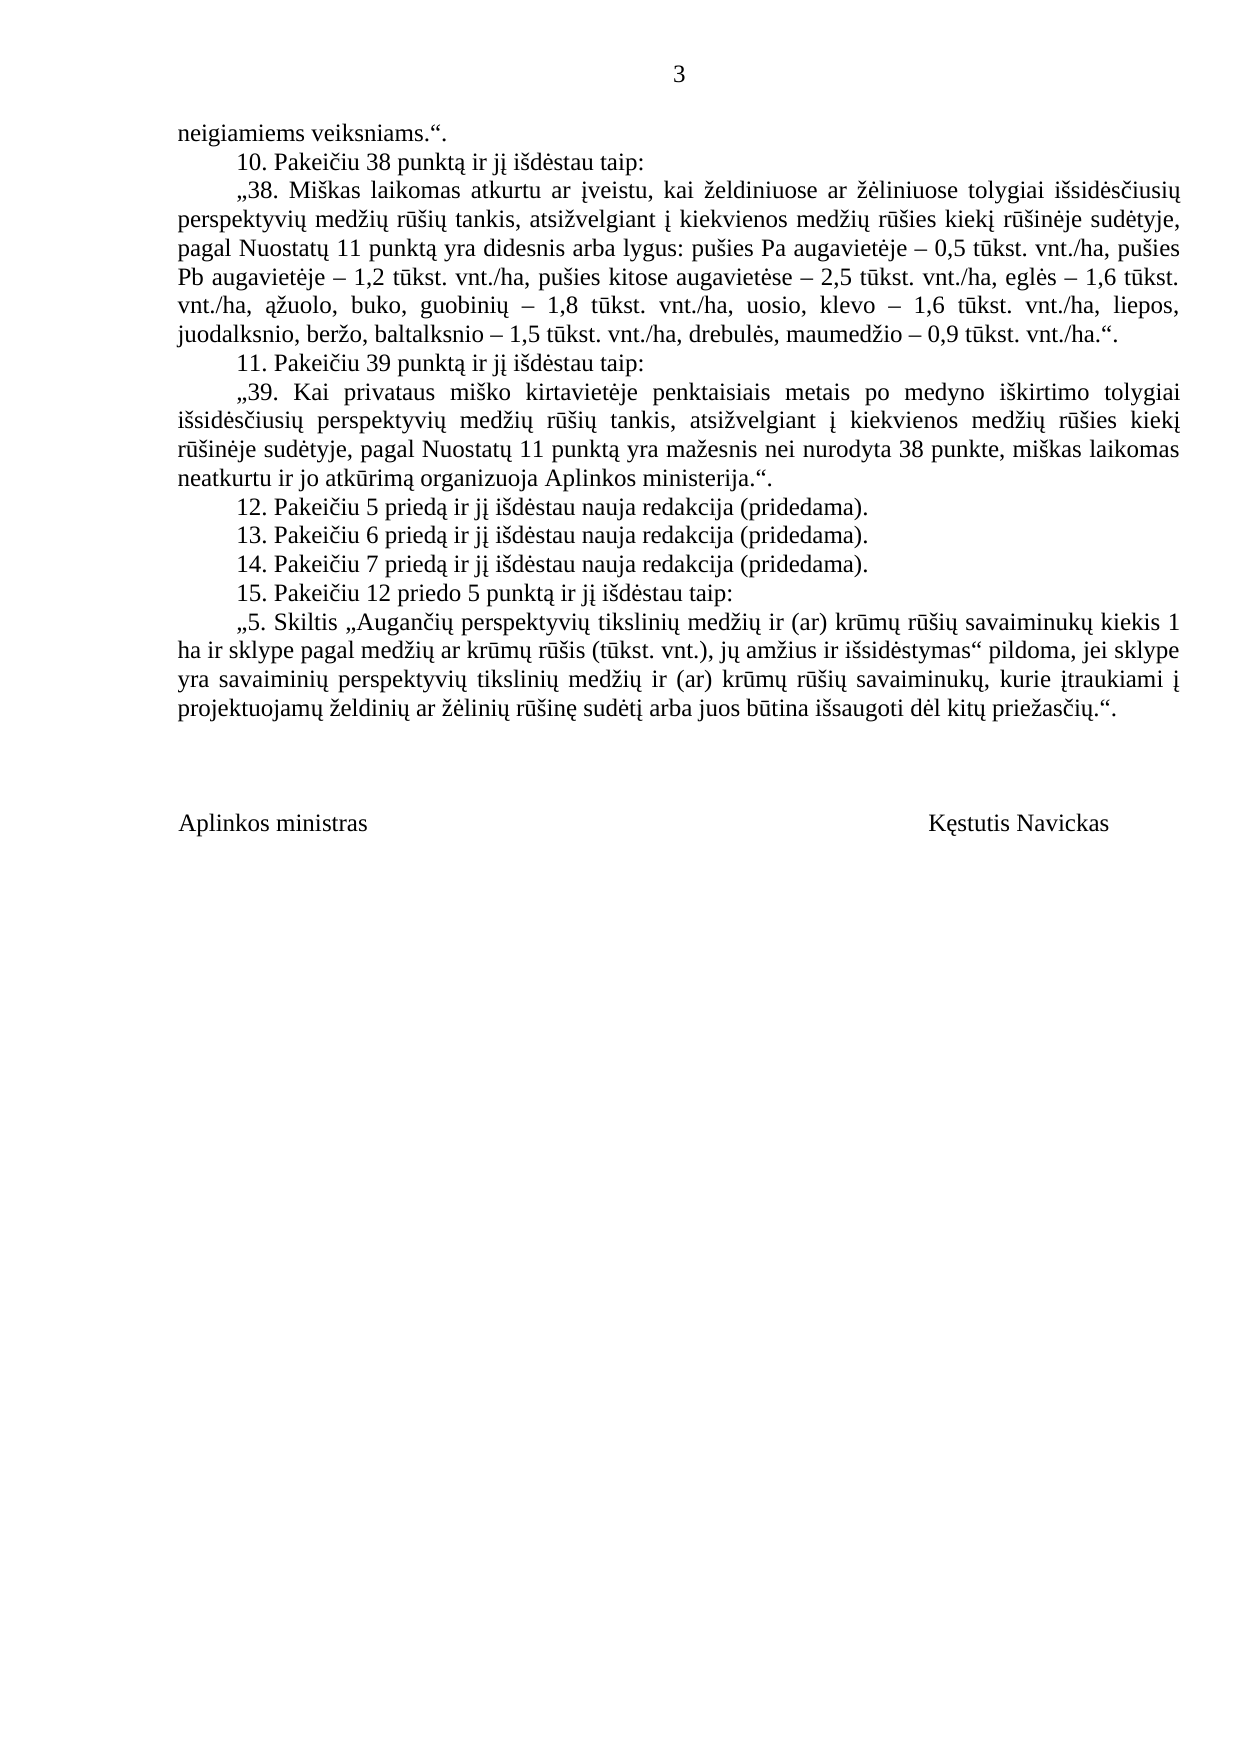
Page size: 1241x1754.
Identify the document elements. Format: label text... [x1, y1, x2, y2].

text 13. Pakeičiu 6 priedą ir jį išdėstau nauja redakcija (pridedama). [177, 521, 1181, 549]
text 14. Pakeičiu 7 priedą ir jį išdėstau nauja redakcija (pridedama). [177, 549, 1181, 578]
text „39. Kai privataus miško kirtavietėje penktaisiais metais po medyno iškirtimo tolygiai išsidėsčiusių perspektyvių medžių rūšių tankis, atsižvelgiant į kiekvienos medžių rūšies kiekį rūšinėje sudėtyje, pagal Nuostatų 11 punktą yra mažesnis nei nurodyta 38 punkte, miškas laikomas neatkurtu ir jo atkūrimą organizuoja Aplinkos ministerija.“. [177, 377, 1181, 492]
text „38. Miškas laikomas atkurtu ar įveistu, kai želdiniuose ar žėliniuose tolygiai išsidėsčiusių perspektyvių medžių rūšių tankis, atsižvelgiant į kiekvienos medžių rūšies kiekį rūšinėje sudėtyje, pagal Nuostatų 11 punktą yra didesnis arba lygus: pušies Pa augavietėje – 0,5 tūkst. vnt./ha, pušies Pb augavietėje – 1,2 tūkst. vnt./ha, pušies kitose augavietėse – 2,5 tūkst. vnt./ha, eglės – 1,6 tūkst. vnt./ha, ąžuolo, buko, guobinių – 1,8 tūkst. vnt./ha, uosio, klevo – 1,6 tūkst. vnt./ha, liepos, juodalksnio, beržo, baltalksnio – 1,5 tūkst. vnt./ha, drebulės, maumedžio – 0,9 tūkst. vnt./ha.“. [177, 176, 1181, 348]
text neigiamiems veiksniams.“. [177, 118, 1181, 147]
text Aplinkos ministras Kęstutis Navickas [178, 808, 1177, 837]
text 11. Pakeičiu 39 punktą ir jį išdėstau taip: [177, 348, 1181, 377]
text „5. Skiltis „Augančių perspektyvių tikslinių medžių ir (ar) krūmų rūšių savaiminukų kiekis 1 ha ir sklype pagal medžių ar krūmų rūšis (tūkst. vnt.), jų amžius ir išsidėstymas“ pildoma, jei sklype yra savaiminių perspektyvių tikslinių medžių ir (ar) krūmų rūšių savaiminukų, kurie įtraukiami į projektuojamų želdinių ar žėlinių rūšinę sudėtį arba juos būtina išsaugoti dėl kitų priežasčių.“. [177, 607, 1181, 722]
text 10. Pakeičiu 38 punktą ir jį išdėstau taip: [177, 147, 1181, 176]
text 15. Pakeičiu 12 priedo 5 punktą ir jį išdėstau taip: [177, 578, 1181, 607]
text 12. Pakeičiu 5 priedą ir jį išdėstau nauja redakcija (pridedama). [177, 492, 1181, 521]
